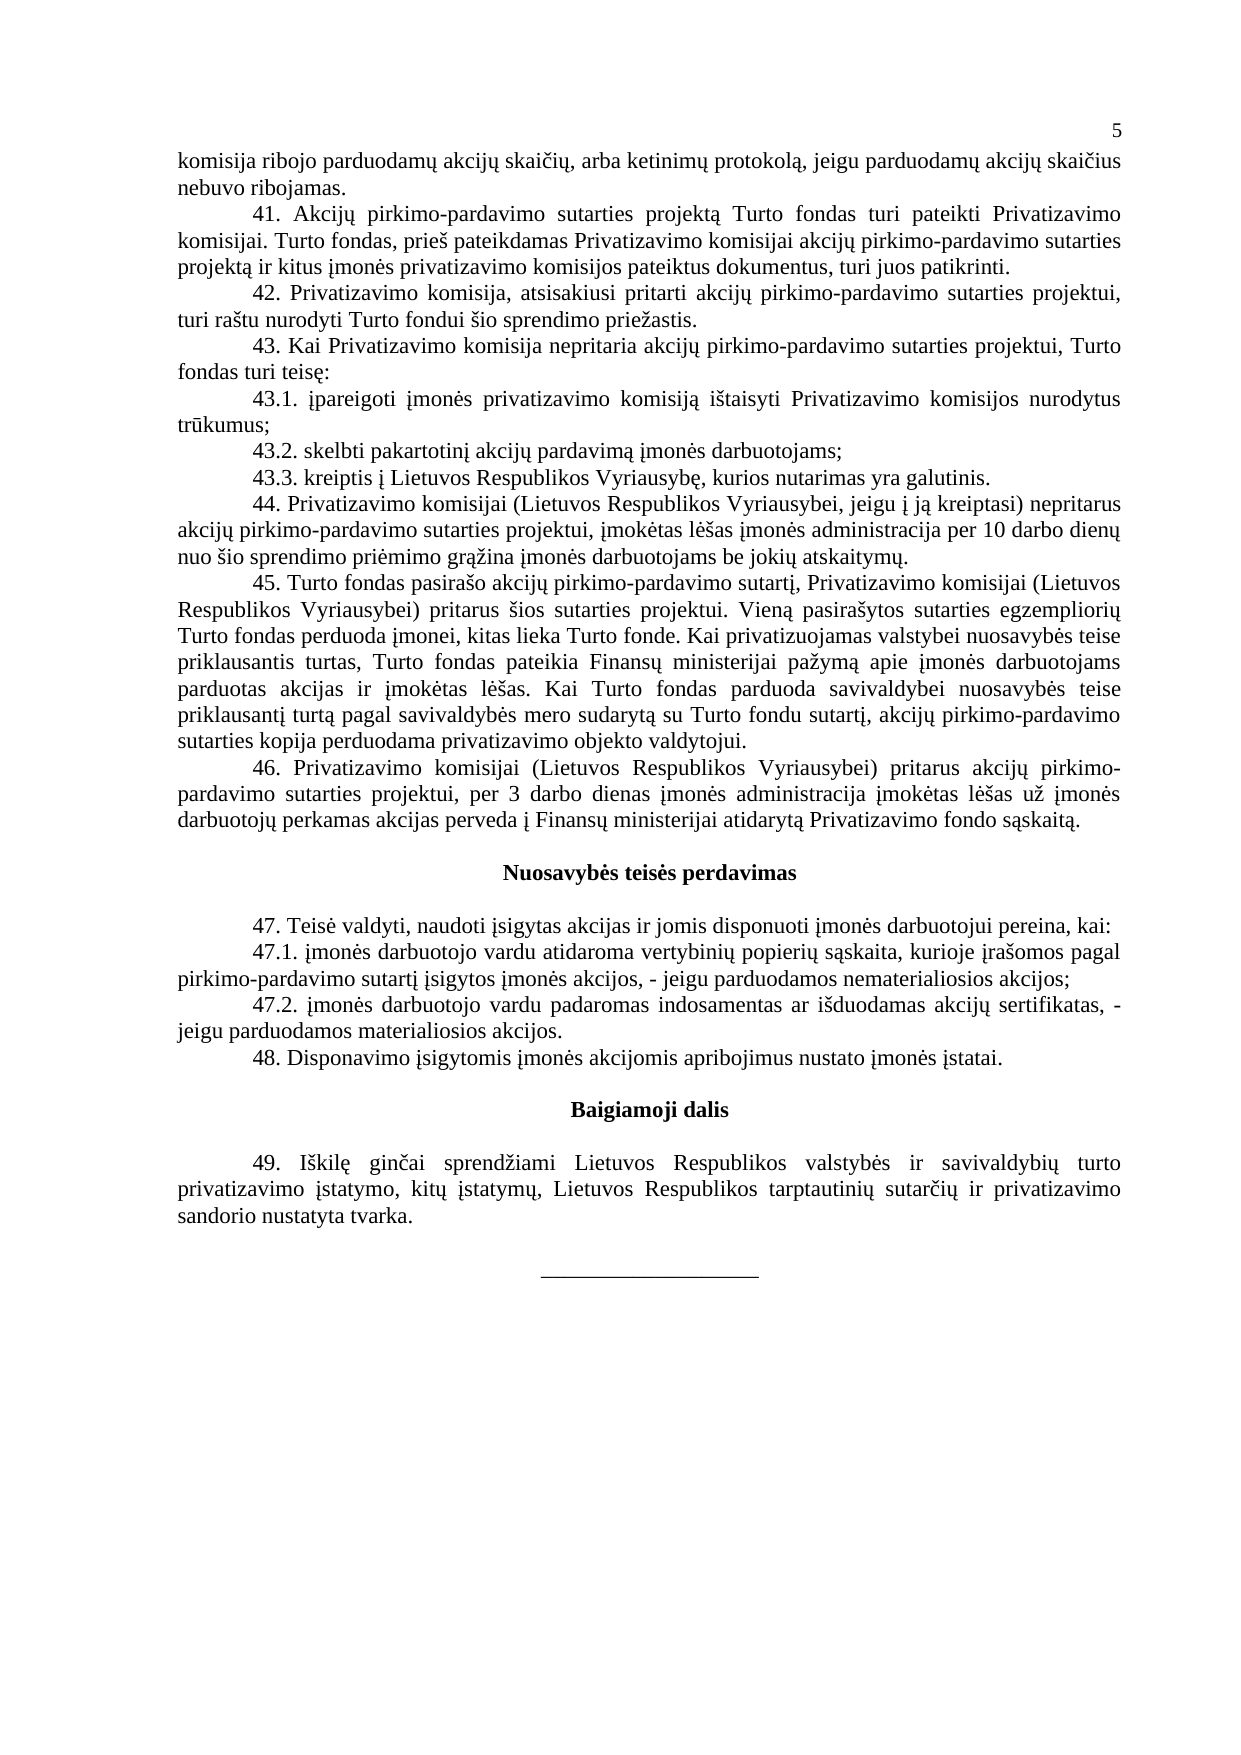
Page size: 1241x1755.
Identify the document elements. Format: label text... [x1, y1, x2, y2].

text 46. Privatizavimo komisijai (Lietuvos Respublikos Vyriausybei) pritarus akcijų pirkimo-pardavimo sutarties projektui, per 3 darbo dienas įmonės administracija įmokėtas lėšas už įmonės darbuotojų perkamas akcijas perveda į Finansų ministerijai atidarytą Privatizavimo fondo sąskaitą. [177, 754, 1122, 833]
text 45. Turto fondas pasirašo akcijų pirkimo-pardavimo sutartį, Privatizavimo komisijai (Lietuvos Respublikos Vyriausybei) pritarus šios sutarties projektui. Vieną pasirašytos sutarties egzempliorių Turto fondas perduoda įmonei, kitas lieka Turto fonde. Kai privatizuojamas valstybei nuosavybės teise priklausantis turtas, Turto fondas pateikia Finansų ministerijai pažymą apie įmonės darbuotojams parduotas akcijas ir įmokėtas lėšas. Kai Turto fondas parduoda savivaldybei nuosavybės teise priklausantį turtą pagal savivaldybės mero sudarytą su Turto fondu sutartį, akcijų pirkimo-pardavimo sutarties kopija perduodama privatizavimo objekto valdytojui. [177, 569, 1122, 754]
text ___________________ [177, 1254, 1122, 1281]
text 42. Privatizavimo komisija, atsisakiusi pritarti akcijų pirkimo-pardavimo sutarties projektui, turi raštu nurodyti Turto fondui šio sprendimo priežastis. [177, 279, 1122, 332]
text 47. Teisė valdyti, naudoti įsigytas akcijas ir jomis disponuoti įmonės darbuotojui pereina, kai: [177, 912, 1122, 938]
text 43. Kai Privatizavimo komisija nepritaria akcijų pirkimo-pardavimo sutarties projektui, Turto fondas turi teisę: [177, 332, 1122, 385]
text komisija ribojo parduodamų akcijų skaičių, arba ketinimų protokolą, jeigu parduodamų akcijų skaičius nebuvo ribojamas. [177, 148, 1122, 200]
text 43.3. kreiptis į Lietuvos Respublikos Vyriausybę, kurios nutarimas yra galutinis. [177, 464, 1122, 490]
text 47.1. įmonės darbuotojo vardu atidaroma vertybinių popierių sąskaita, kurioje įrašomos pagal pirkimo-pardavimo sutartį įsigytos įmonės akcijos, - jeigu parduodamos nematerialiosios akcijos; [177, 938, 1122, 991]
text 49. Iškilę ginčai sprendžiami Lietuvos Respublikos valstybės ir savivaldybių turto privatizavimo įstatymo, kitų įstatymų, Lietuvos Respublikos tarptautinių sutarčių ir privatizavimo sandorio nustatyta tvarka. [177, 1149, 1122, 1228]
text 43.2. skelbti pakartotinį akcijų pardavimą įmonės darbuotojams; [177, 437, 1122, 464]
text 41. Akcijų pirkimo-pardavimo sutarties projektą Turto fondas turi pateikti Privatizavimo komisijai. Turto fondas, prieš pateikdamas Privatizavimo komisijai akcijų pirkimo-pardavimo sutarties projektą ir kitus įmonės privatizavimo komisijos pateiktus dokumentus, turi juos patikrinti. [177, 200, 1122, 279]
text 43.1. įpareigoti įmonės privatizavimo komisiją ištaisyti Privatizavimo komisijos nurodytus trūkumus; [177, 385, 1122, 437]
text Nuosavybės teisės perdavimas [177, 859, 1122, 886]
text 44. Privatizavimo komisijai (Lietuvos Respublikos Vyriausybei, jeigu į ją kreiptasi) nepritarus akcijų pirkimo-pardavimo sutarties projektui, įmokėtas lėšas įmonės administracija per 10 darbo dienų nuo šio sprendimo priėmimo grąžina įmonės darbuotojams be jokių atskaitymų. [177, 490, 1122, 569]
text Baigiamoji dalis [177, 1096, 1122, 1123]
text 47.2. įmonės darbuotojo vardu padaromas indosamentas ar išduodamas akcijų sertifikatas, - jeigu parduodamos materialiosios akcijos. [177, 991, 1122, 1044]
text 48. Disponavimo įsigytomis įmonės akcijomis apribojimus nustato įmonės įstatai. [177, 1044, 1122, 1070]
